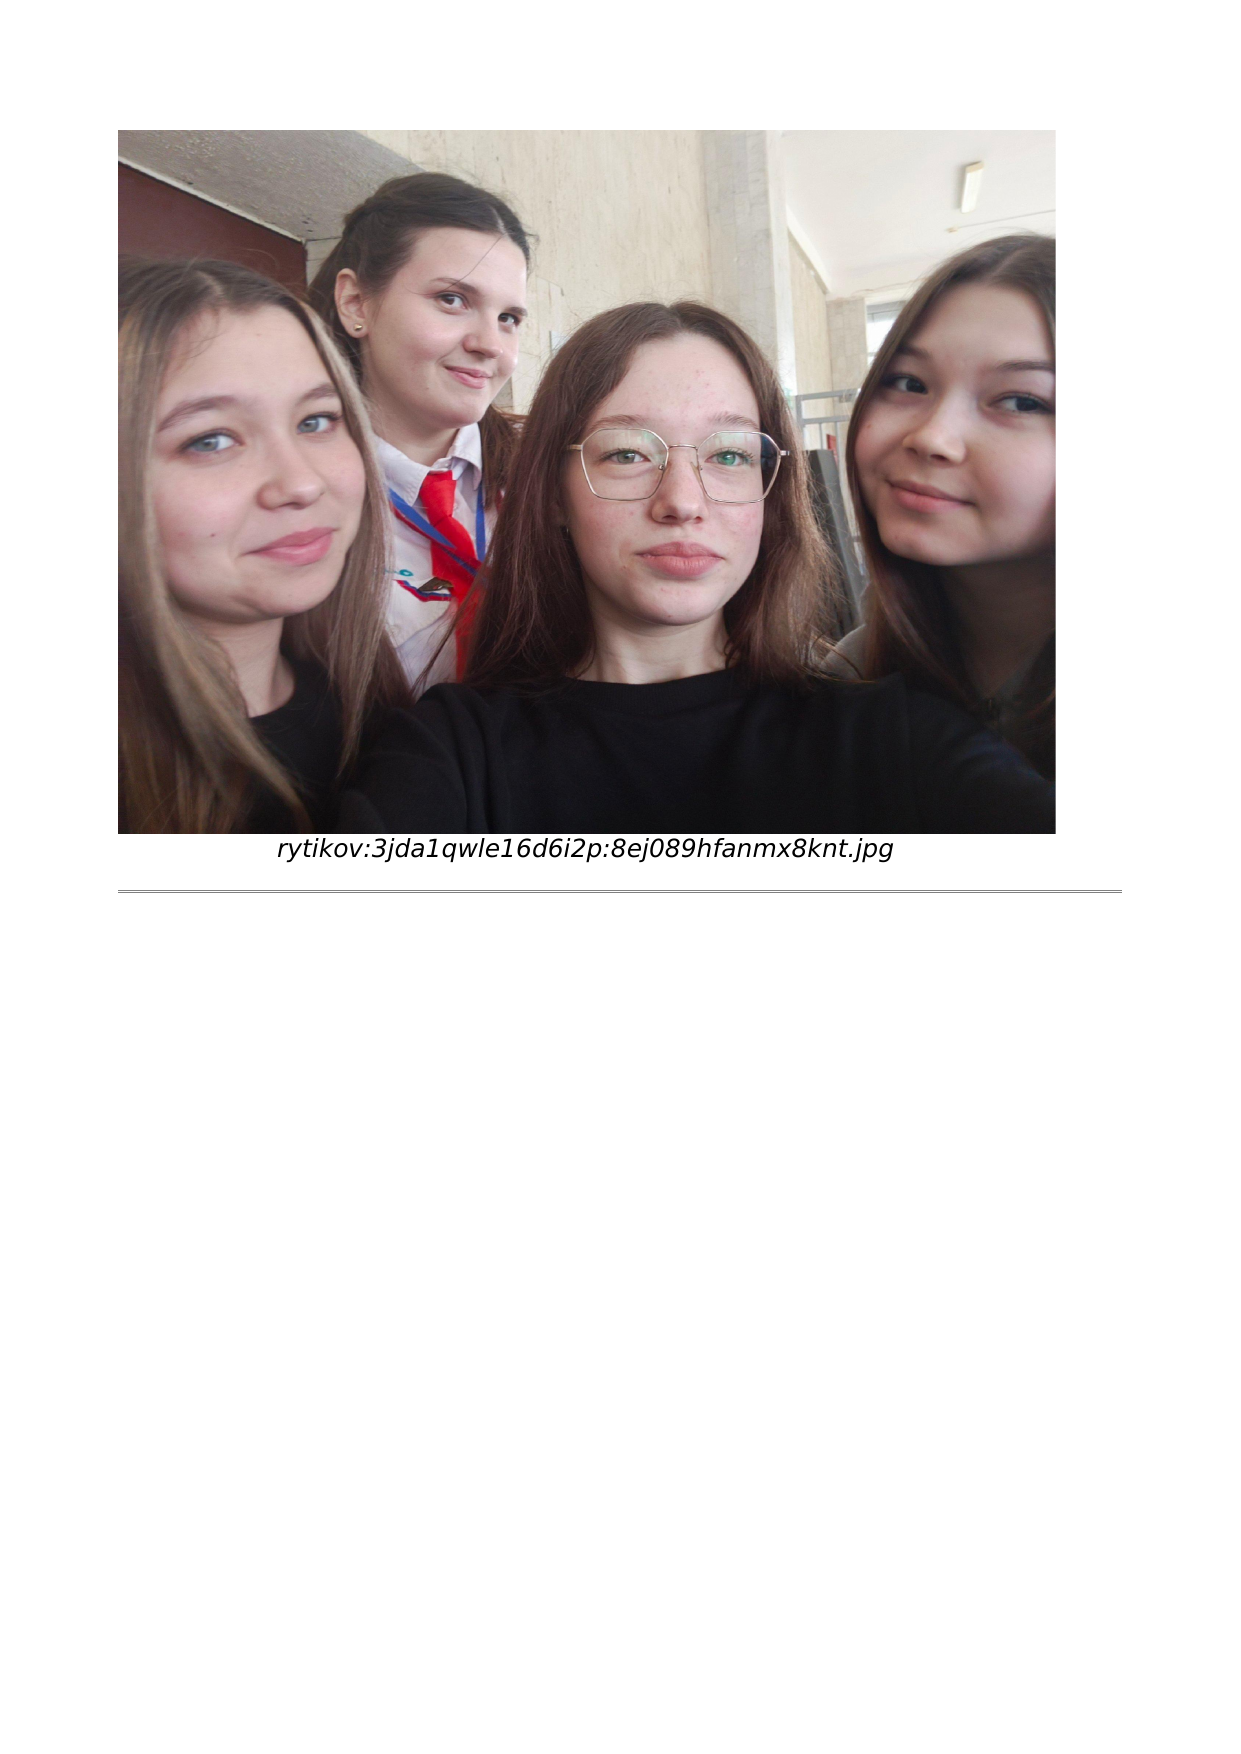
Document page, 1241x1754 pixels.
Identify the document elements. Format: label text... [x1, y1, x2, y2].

text rytikov:3jda1qwle16d6i2p:8ej089hfanmx8knt.jpg [118, 834, 1056, 863]
picture [118, 130, 1056, 834]
